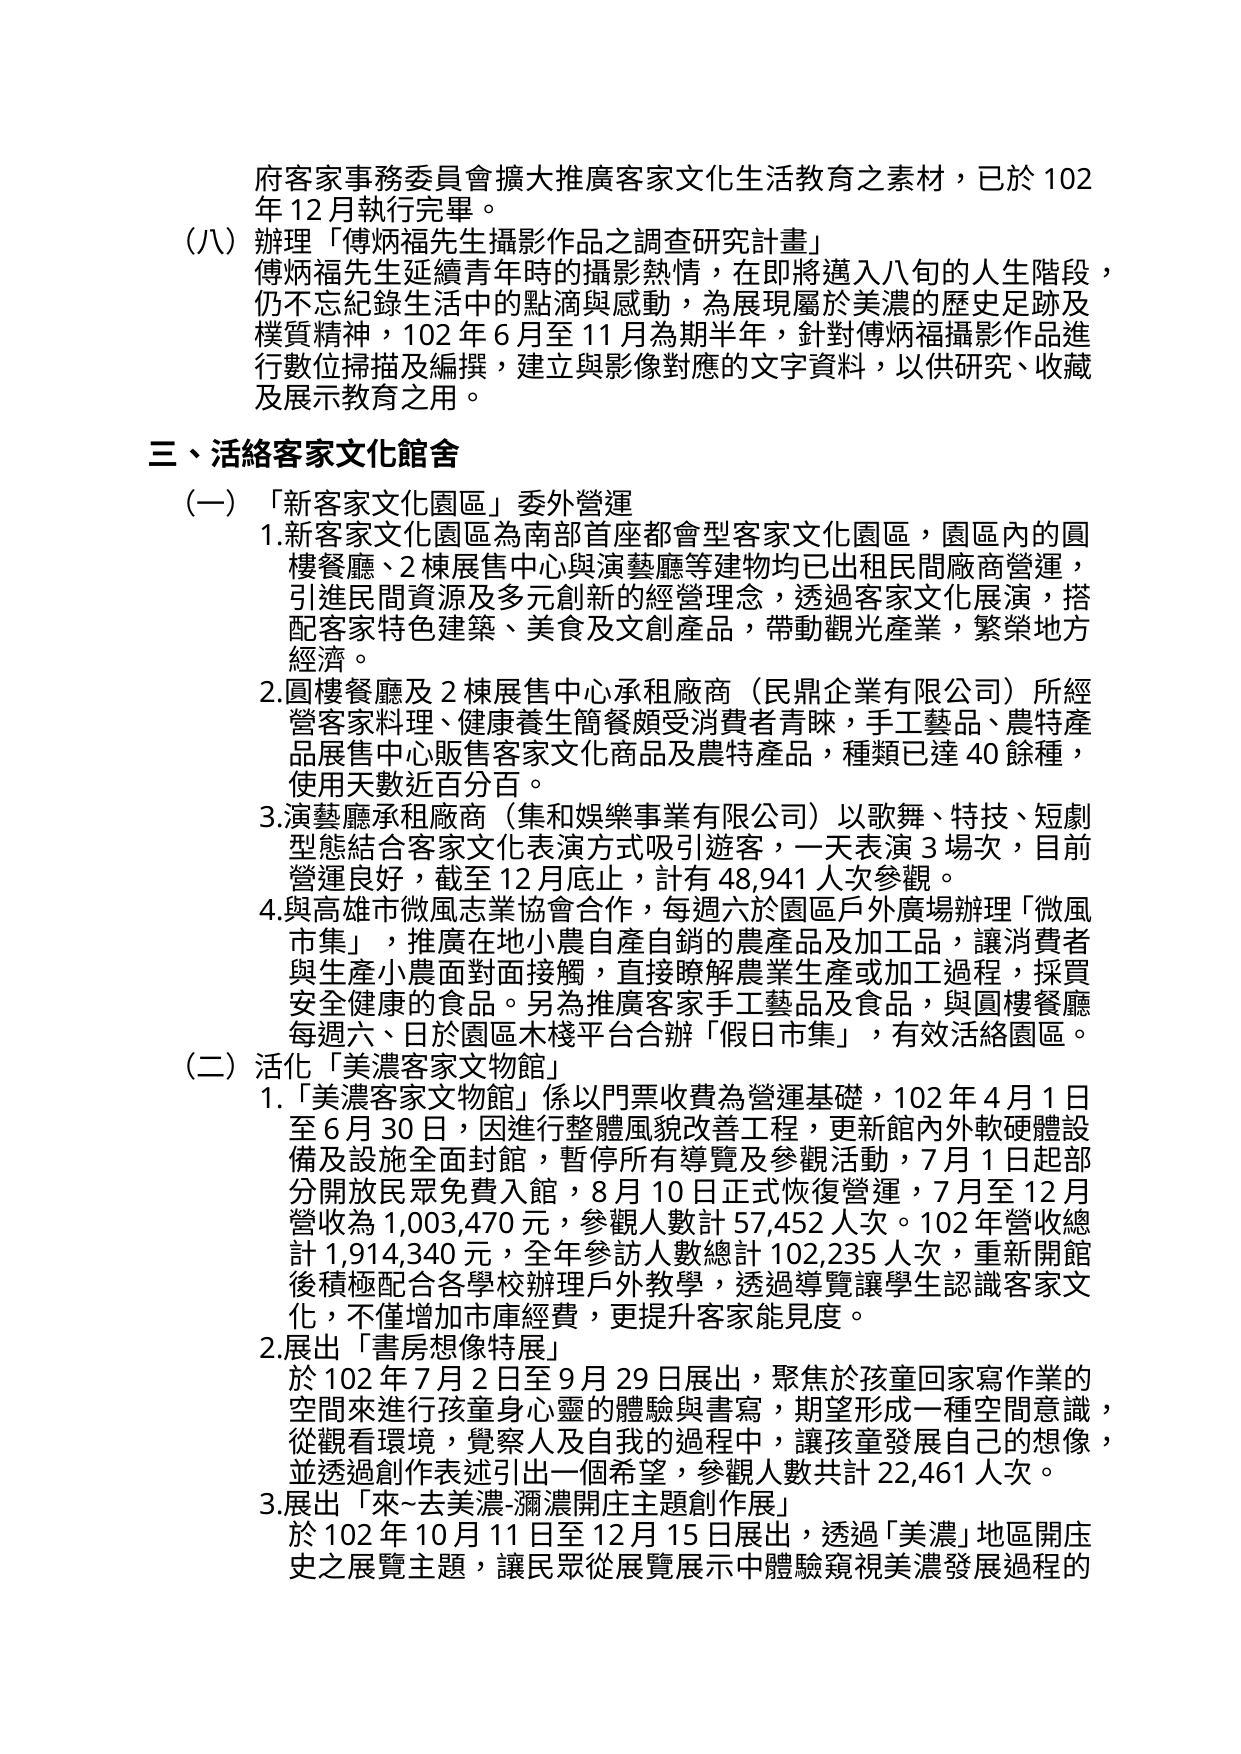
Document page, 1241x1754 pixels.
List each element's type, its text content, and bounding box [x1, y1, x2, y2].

text （八）辦理「傅炳福先生攝影作品之調查研究計畫」 [148, 227, 1092, 258]
text 1.「美濃客家文物館」係以門票收費為營運基礎，102年4月1日至6月30日，因進行整體風貌改善工程，更新館內外軟硬體設備及設施全面封館，暫停所有導覽及參觀活動，7月1日起部分開放民眾免費入館，8月10日正式恢復營運，7月至12月營收為1,003,470元，參觀人數計57,452人次。102年營收總計1,914,340元，全年參訪人數總計102,235人次，重新開館後積極配合各學校辦理戶外教學，透過導覽讓學生認識客家文化，不僅增加市庫經費，更提升客家能見度。 [259, 1083, 1092, 1333]
text 美濃區龍肚國小以「發揚客家耕讀文化」、「營造生態學校」等理念實踐永續環境教育經營，並以打造「茶頂山下的學習樂園」為特色，獲得教育部磐石獎等不少榮譽。拍攝以時間、空間與人物三者為架構，紀錄龍肚國小型塑為理想中客家小學之歷程紀錄片，為期1年之拍攝期程，展現社區即校園、大自然即教室之理念，並作為本府客家事務委員會擴大推廣客家文化生活教育之素材，已於102年12月執行完畢。 [254, 164, 1092, 227]
text 於102年7月2日至9月29日展出，聚焦於孩童回家寫作業的空間來進行孩童身心靈的體驗與書寫，期望形成一種空間意識，從觀看環境，覺察人及自我的過程中，讓孩童發展自己的想像，並透過創作表述引出一個希望，參觀人數共計22,461人次。 [288, 1364, 1092, 1489]
text 2.圓樓餐廳及2棟展售中心承租廠商（民鼎企業有限公司）所經營客家料理、健康養生簡餐頗受消費者青睞，手工藝品、農特產品展售中心販售客家文化商品及農特產品，種類已達40餘種，使用天數近百分百。 [259, 677, 1092, 802]
text 4.與高雄市微風志業協會合作，每週六於園區戶外廣場辦理「微風市集」，推廣在地小農自產自銷的農產品及加工品，讓消費者與生產小農面對面接觸，直接瞭解農業生產或加工過程，採買安全健康的食品。另為推廣客家手工藝品及食品，與圓樓餐廳每週六、日於園區木棧平台合辦「假日市集」，有效活絡園區。 [259, 896, 1092, 1052]
text （二）活化「美濃客家文物館」 [148, 1052, 1092, 1083]
text 傅炳福先生延續青年時的攝影熱情，在即將邁入八旬的人生階段，仍不忘紀錄生活中的點滴與感動，為展現屬於美濃的歷史足跡及樸質精神，102年6月至11月為期半年，針對傅炳福攝影作品進行數位掃描及編撰，建立與影像對應的文字資料，以供研究、收藏及展示教育之用。 [254, 258, 1092, 414]
text 三、活絡客家文化館舍 [148, 414, 1092, 489]
text （一）「新客家文化園區」委外營運 [148, 489, 1092, 521]
text 2.展出「書房想像特展」 [259, 1333, 1092, 1364]
text 於102年10月11日至12月15日展出，透過「美濃」地區開庒史之展覽主題，讓民眾從展覽展示中體驗窺視美濃發展過程的 [288, 1521, 1092, 1583]
text 3.演藝廳承租廠商（集和娛樂事業有限公司）以歌舞、特技、短劇型態結合客家文化表演方式吸引遊客，一天表演3場次，目前營運良好，截至12月底止，計有48,941人次參觀。 [259, 802, 1092, 896]
text 1.新客家文化園區為南部首座都會型客家文化園區，園區內的圓樓餐廳、2棟展售中心與演藝廳等建物均已出租民間廠商營運，引進民間資源及多元創新的經營理念，透過客家文化展演，搭配客家特色建築、美食及文創產品，帶動觀光產業，繁榮地方經濟。 [259, 521, 1092, 677]
text 3.展出「來~去美濃-瀰濃開庄主題創作展」 [259, 1489, 1092, 1521]
